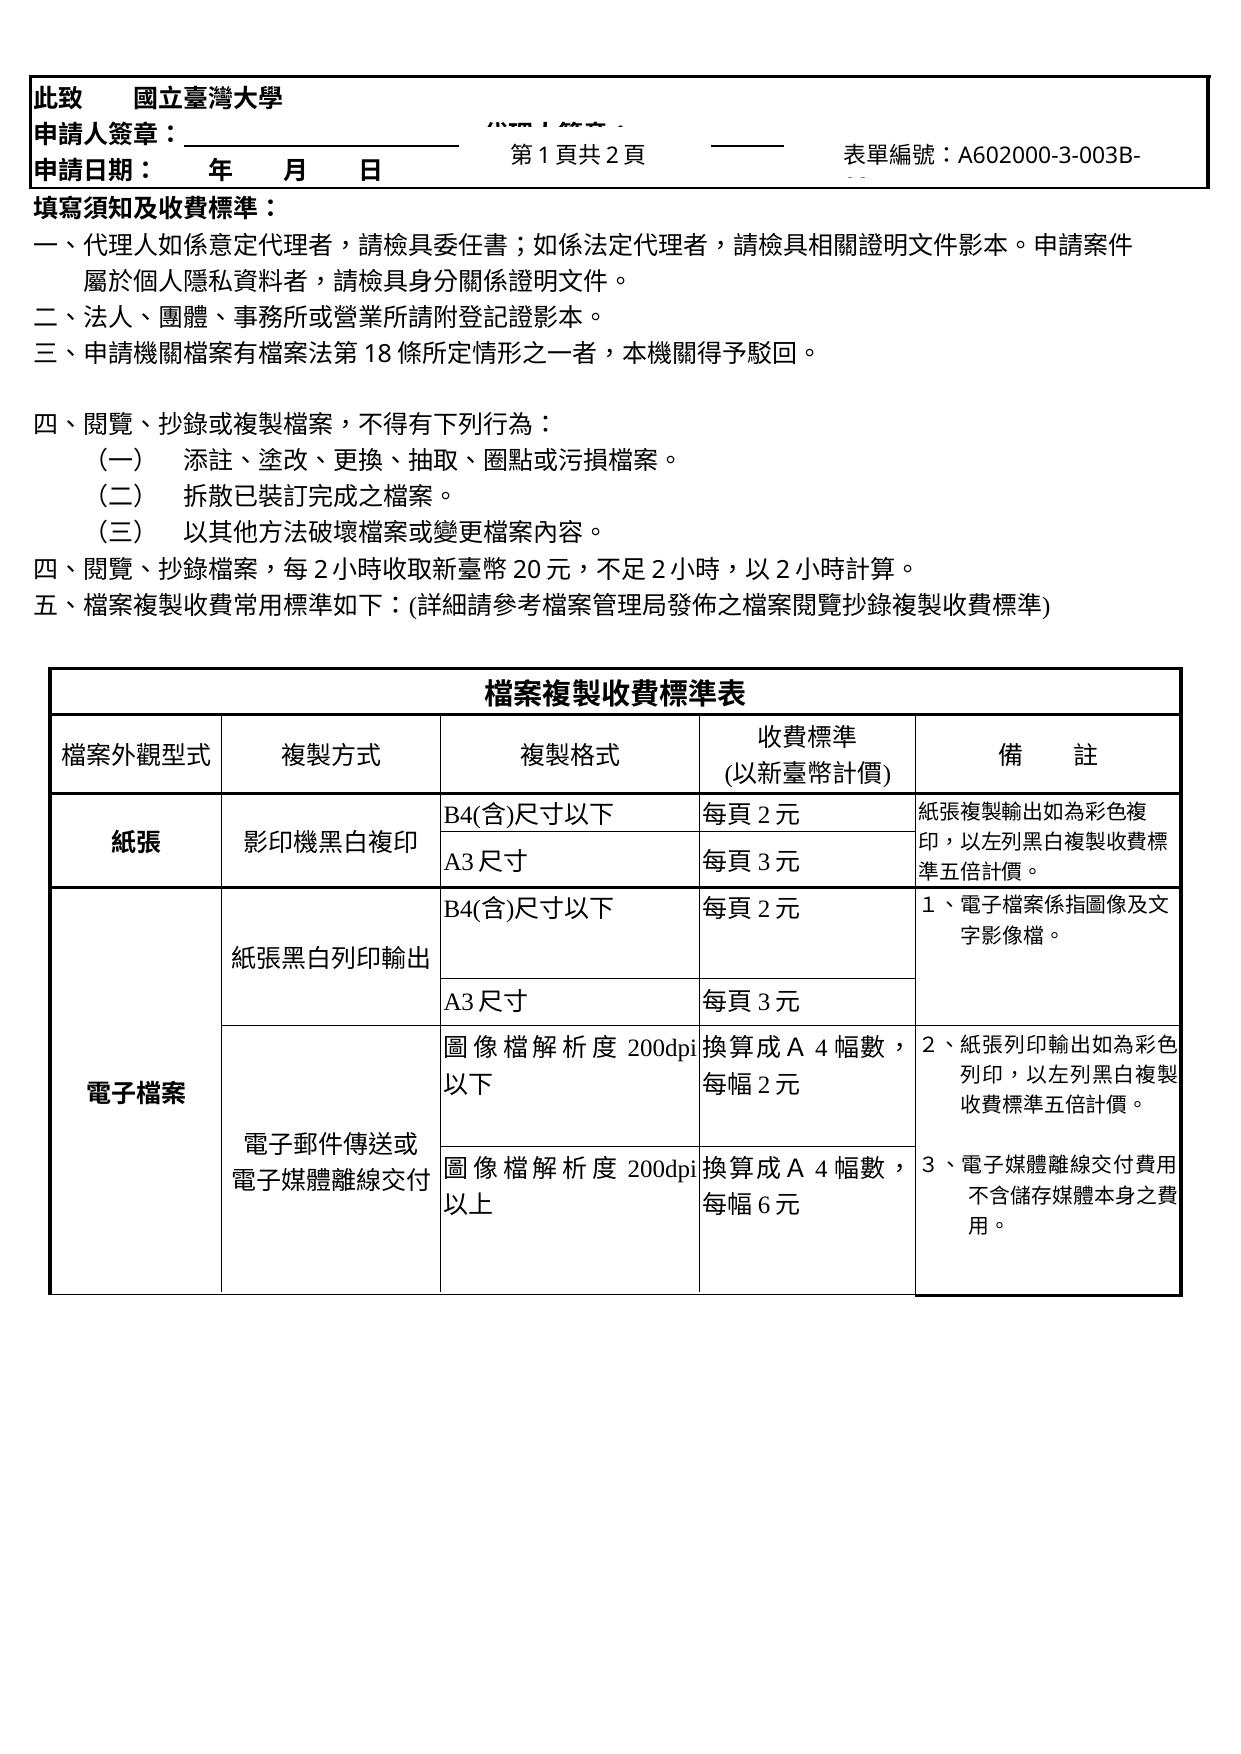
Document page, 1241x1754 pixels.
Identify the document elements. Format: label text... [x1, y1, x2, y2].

table_cell 圖像檔解析度200dpi以上 [440, 1147, 700, 1294]
table_cell 每頁2元 [700, 795, 915, 831]
table_cell [916, 1119, 1179, 1146]
table_cell 此致 國立臺灣大學 申請人簽章： 代理人簽章： 申請日期： 年 月 日 [32, 78, 1206, 187]
table_cell B4(含)尺寸以下 [441, 795, 699, 831]
table_cell B4(含)尺寸以下 [441, 889, 699, 978]
table_cell 複製格式 [441, 716, 699, 792]
table_cell 換算成Ａ4幅數，每幅6元 [700, 1147, 915, 1294]
table_cell A3尺寸 [441, 979, 699, 1025]
table_cell 備 註 [916, 716, 1179, 792]
table_cell 電子檔案 [52, 889, 222, 1294]
table_cell [916, 1239, 1179, 1267]
table_cell 紙張黑白列印輸出 [222, 889, 440, 1025]
table_cell 填寫須知及收費標準： 一、代理人如係意定代理者，請檢具委任書；如係法定代理者，請檢具相關證明文件影本。申請案件 屬於個人隱私資料者，請檢具身分關係證明文件。 二、法人、團體、事務所或營業所請附登記證影本。 三、申請機關檔案有檔案法第18條所定情形之一者，本機關得予駁回。 四、閱覽、抄錄或複製檔案，不得有下列行為： 添註、塗改、更換、抽取、圈點或污損檔案。 拆散已裝訂完成之檔案。 以其他方法破壞檔案或變更檔案內容。 四、閱覽、抄錄檔案，每2小時收取新臺幣20元，不足2小時，以2小時計算。 五、檔案複製收費常用標準如下：(詳細請參考檔案管理局發佈之檔案閱覽抄錄複製收費標準) [31, 189, 1208, 622]
table_cell 紙張複製輸出如為彩色複印，以左列黑白複製收費標準五倍計價。 [916, 795, 1179, 886]
table_cell [916, 949, 1179, 1025]
table_cell 每頁3元 [700, 832, 915, 886]
table_cell A3尺寸 [441, 832, 699, 886]
table_cell 紙張 [52, 795, 221, 886]
table_cell 每頁3元 [700, 979, 915, 1025]
table_cell 換算成Ａ4幅數，每幅2元 [700, 1026, 915, 1146]
table_cell 複製方式 [222, 716, 440, 792]
table_cell [916, 1267, 1179, 1294]
table_cell 影印機黑白複印 [222, 795, 440, 886]
table_cell 檔案外觀型式 [52, 716, 221, 792]
table_cell 每頁2元 [700, 889, 915, 978]
table_cell 圖像檔解析度200dpi以下 [441, 1026, 699, 1146]
table_cell ３、電子媒體離線交付費用不含儲存媒體本身之費用。 [916, 1146, 1179, 1239]
table_cell 電子郵件傳送或 電子媒體離線交付 [222, 1026, 440, 1294]
table_cell 電子檔案係指圖像及文字影像檔。 [916, 889, 1179, 949]
table_cell 收費標準 (以新臺幣計價) [700, 716, 915, 792]
table_cell 紙張列印輸出如為彩色列印，以左列黑白複製收費標準五倍計價。 [916, 1026, 1179, 1118]
table_header 檔案複製收費標準表 [52, 670, 1179, 712]
